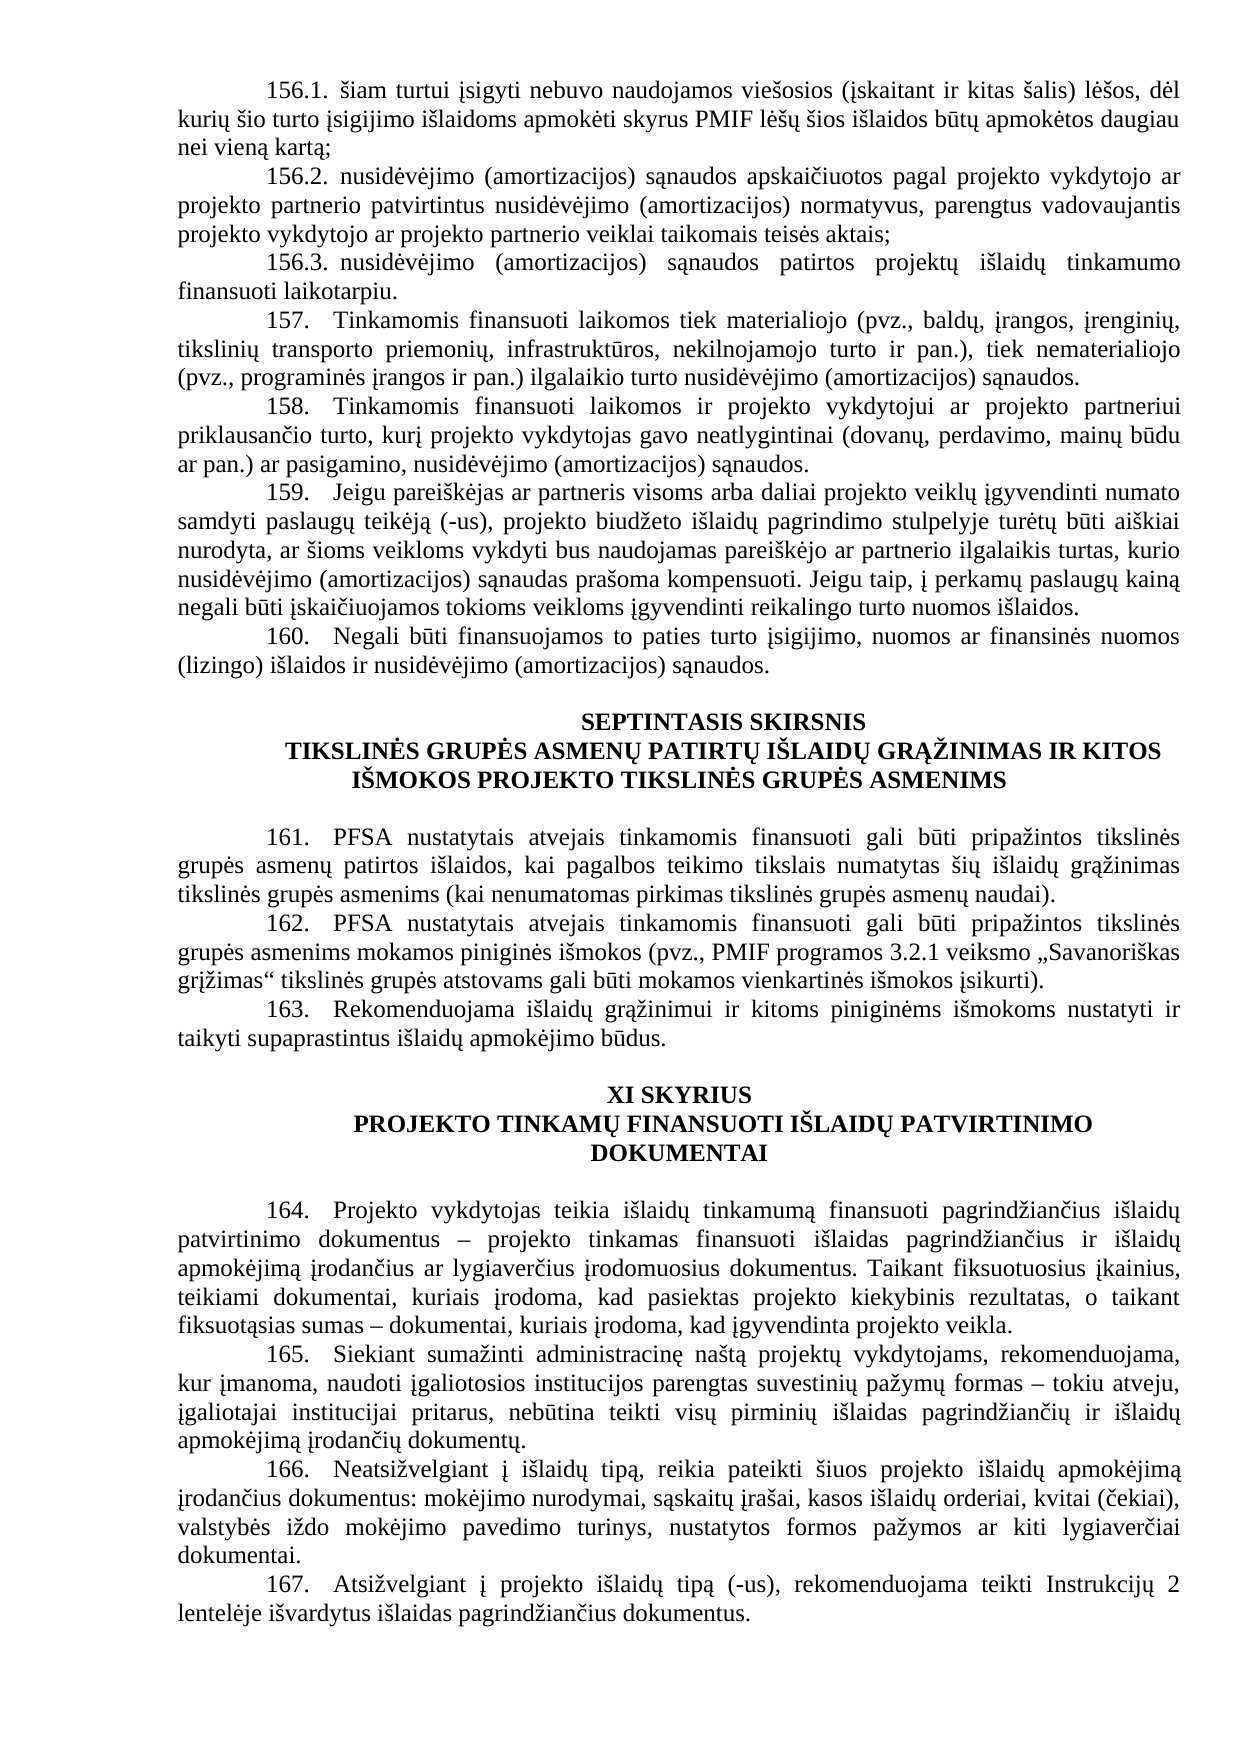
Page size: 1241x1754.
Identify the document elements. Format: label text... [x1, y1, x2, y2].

text 166. Neatsižvelgiant į išlaidų tipą, reikia pateikti šiuos projekto išlaidų apmokėjimą įrodančius dokumentus: mokėjimo nurodymai, sąskaitų įrašai, kasos išlaidų orderiai, kvitai (čekiai), valstybės iždo mokėjimo pavedimo turinys, nustatytos formos pažymos ar kiti lygiaverčiai dokumentai. [177, 1454, 1181, 1569]
text 159. Jeigu pareiškėjas ar partneris visoms arba daliai projekto veiklų įgyvendinti numato samdyti paslaugų teikėją (-us), projekto biudžeto išlaidų pagrindimo stulpelyje turėtų būti aiškiai nurodyta, ar šioms veikloms vykdyti bus naudojamas pareiškėjo ar partnerio ilgalaikis turtas, kurio nusidėvėjimo (amortizacijos) sąnaudas prašoma kompensuoti. Jeigu taip, į perkamų paslaugų kainą negali būti įskaičiuojamos tokioms veikloms įgyvendinti reikalingo turto nuomos išlaidos. [177, 477, 1181, 621]
text 157. Tinkamomis finansuoti laikomos tiek materialiojo (pvz., baldų, įrangos, įrenginių, tikslinių transporto priemonių, infrastruktūros, nekilnojamojo turto ir pan.), tiek nematerialiojo (pvz., programinės įrangos ir pan.) ilgalaikio turto nusidėvėjimo (amortizacijos) sąnaudos. [177, 305, 1181, 391]
text 164. Projekto vykdytojas teikia išlaidų tinkamumą finansuoti pagrindžiančius išlaidų patvirtinimo dokumentus – projekto tinkamas finansuoti išlaidas pagrindžiančius ir išlaidų apmokėjimą įrodančius ar lygiaverčius įrodomuosius dokumentus. Taikant fiksuotuosius įkainius, teikiami dokumentai, kuriais įrodoma, kad pasiektas projekto kiekybinis rezultatas, o taikant fiksuotąsias sumas – dokumentai, kuriais įrodoma, kad įgyvendinta projekto veikla. [177, 1196, 1181, 1339]
text 156.1. šiam turtui įsigyti nebuvo naudojamos viešosios (įskaitant ir kitas šalis) lėšos, dėl kurių šio turto įsigijimo išlaidoms apmokėti skyrus PMIF lėšų šios išlaidos būtų apmokėtos daugiau nei vieną kartą; [177, 75, 1181, 161]
text 161. PFSA nustatytais atvejais tinkamomis finansuoti gali būti pripažintos tikslinės grupės asmenų patirtos išlaidos, kai pagalbos teikimo tikslais numatytas šių išlaidų grąžinimas tikslinės grupės asmenims (kai nenumatomas pirkimas tikslinės grupės asmenų naudai). [177, 822, 1181, 908]
text 156.3. nusidėvėjimo (amortizacijos) sąnaudos patirtos projektų išlaidų tinkamumo finansuoti laikotarpiu. [177, 247, 1181, 305]
text 165. Siekiant sumažinti administracinę naštą projektų vykdytojams, rekomenduojama, kur įmanoma, naudoti įgaliotosios institucijos parengtas suvestinių pažymų formas – tokiu atveju, įgaliotajai institucijai pritarus, nebūtina teikti visų pirminių išlaidas pagrindžiančių ir išlaidų apmokėjimą įrodančių dokumentų. [177, 1339, 1181, 1454]
text 156.2. nusidėvėjimo (amortizacijos) sąnaudos apskaičiuotos pagal projekto vykdytojo ar projekto partnerio patvirtintus nusidėvėjimo (amortizacijos) normatyvus, parengtus vadovaujantis projekto vykdytojo ar projekto partnerio veiklai taikomais teisės aktais; [177, 161, 1181, 247]
text 167. Atsižvelgiant į projekto išlaidų tipą (-us), rekomenduojama teikti Instrukcijų 2 lentelėje išvardytus išlaidas pagrindžiančius dokumentus. [177, 1569, 1181, 1627]
text TIKSLINĖS GRUPĖS ASMENŲ PATIRTŲ IŠLAIDŲ GRĄŽINIMAS IR KITOS IŠMOKOS PROJEKTO TIKSLINĖS GRUPĖS ASMENIMS [177, 736, 1181, 794]
text SEPTINTASIS SKIRSNIS [177, 707, 1181, 736]
text XI SKYRIUS [177, 1081, 1181, 1109]
text 163. Rekomenduojama išlaidų grąžinimui ir kitoms piniginėms išmokoms nustatyti ir taikyti supaprastintus išlaidų apmokėjimo būdus. [177, 994, 1181, 1052]
text PROJEKTO TINKAMŲ FINANSUOTI IŠLAIDŲ PATVIRTINIMO DOKUMENTAI [177, 1109, 1181, 1167]
text 160. Negali būti finansuojamos to paties turto įsigijimo, nuomos ar finansinės nuomos (lizingo) išlaidos ir nusidėvėjimo (amortizacijos) sąnaudos. [177, 621, 1181, 679]
text 158. Tinkamomis finansuoti laikomos ir projekto vykdytojui ar projekto partneriui priklausančio turto, kurį projekto vykdytojas gavo neatlygintinai (dovanų, perdavimo, mainų būdu ar pan.) ar pasigamino, nusidėvėjimo (amortizacijos) sąnaudos. [177, 391, 1181, 477]
text 162. PFSA nustatytais atvejais tinkamomis finansuoti gali būti pripažintos tikslinės grupės asmenims mokamos piniginės išmokos (pvz., PMIF programos 3.2.1 veiksmo „Savanoriškas grįžimas“ tikslinės grupės atstovams gali būti mokamos vienkartinės išmokos įsikurti). [177, 908, 1181, 994]
